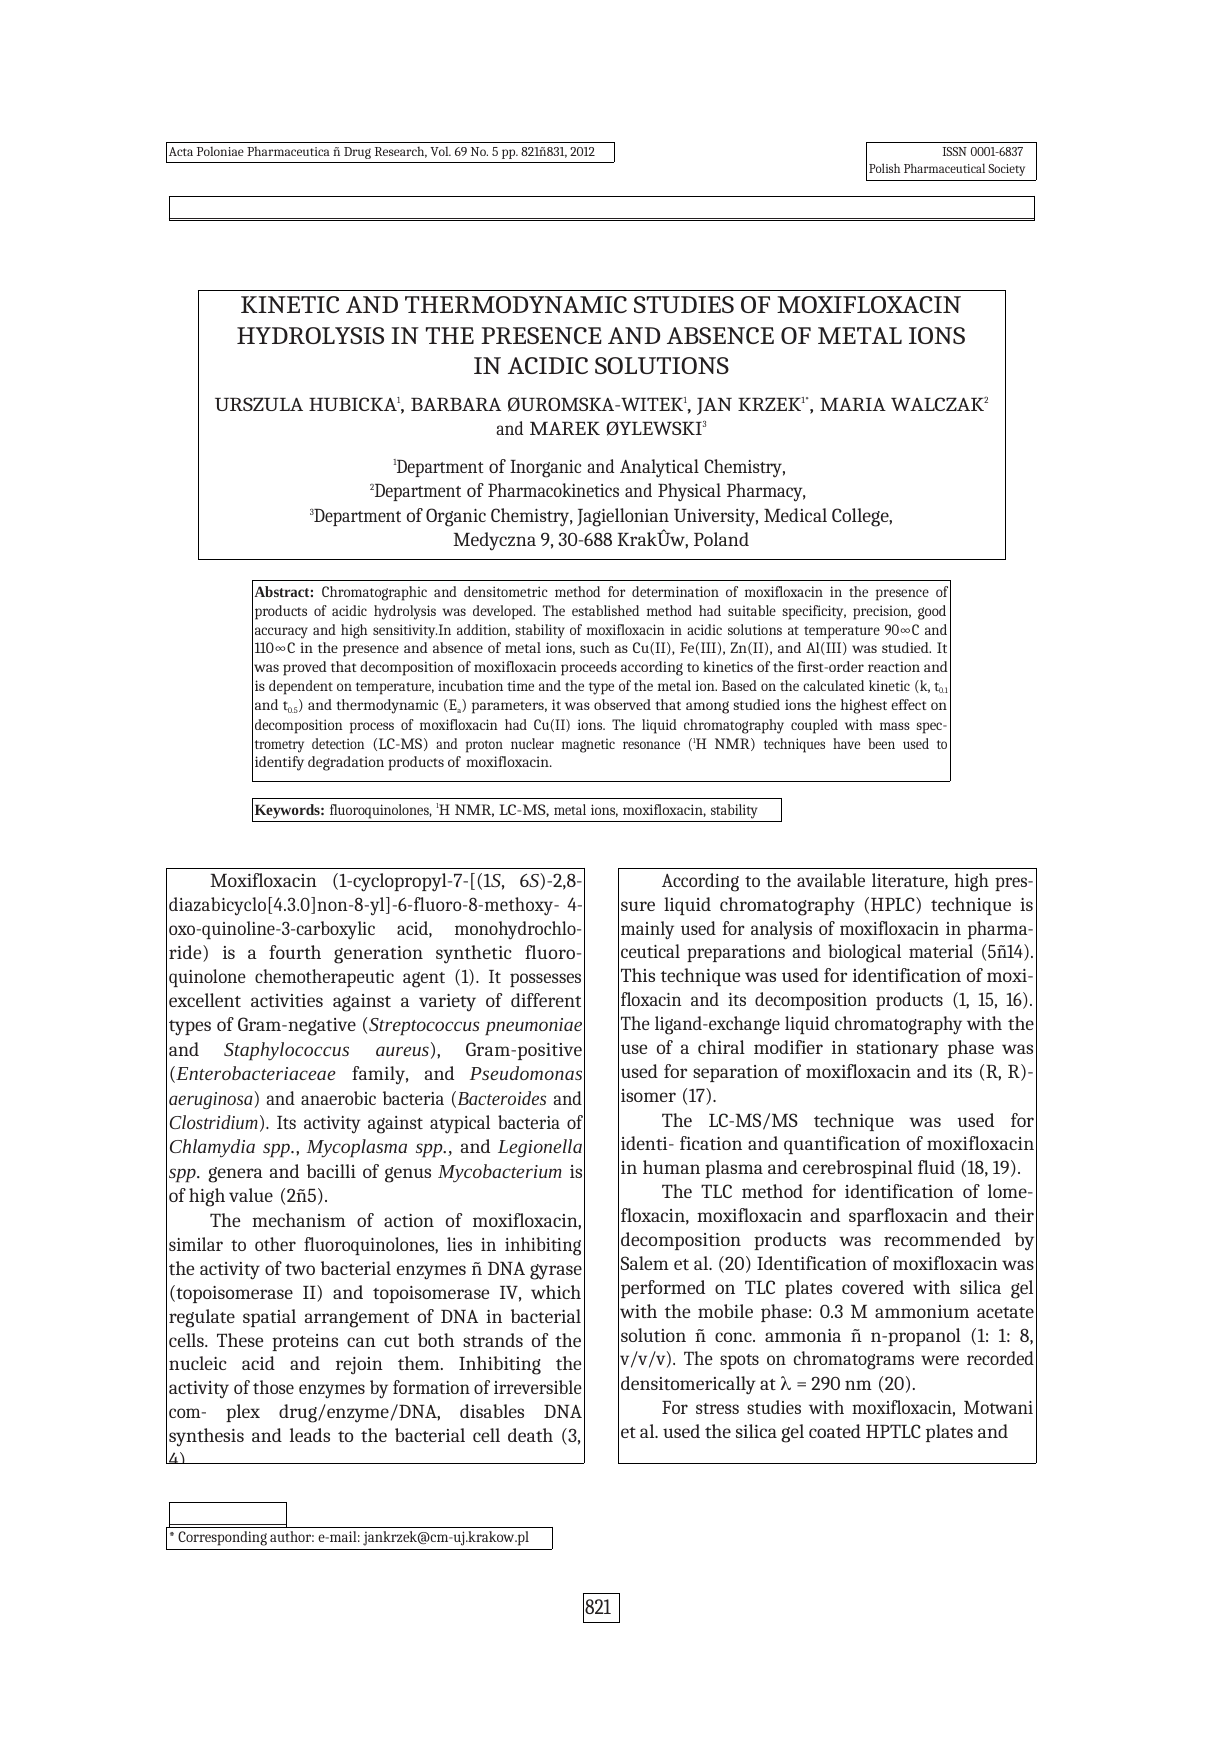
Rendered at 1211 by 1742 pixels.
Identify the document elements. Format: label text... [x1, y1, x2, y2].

text Moxifloxacin (1-cyclopropyl-7-[(1S, 6S)-2,8- diazabicyclo[4.3.0]non-8-yl]-6-fluoro-8-methoxy- 4-oxo-quinoline-3-carboxylic acid, monohydrochlo- ride) is a fourth generation synthetic fluoro- quinolone chemotherapeutic agent (1). It possesses excellent activities against a variety of different types of Gram-negative (Streptococcus pneumoniae and Staphylococcus aureus), Gram-positive (Enterobacteriaceae family, and Pseudomonas aeruginosa) and anaerobic bacteria (Bacteroides and Clostridium). Its activity against atypical bacteria of Chlamydia spp., Mycoplasma spp., and Legionella spp. genera and bacilli of genus Mycobacterium is of high value (2ñ5). [169, 869, 582, 1207]
text Polish Pharmaceutical Society [868, 161, 1036, 177]
text Acta Poloniae Pharmaceutica ñ Drug Research, Vol. 69 No. 5 pp. 821ñ831, 2012 [169, 144, 614, 160]
text 1Department of Inorganic and Analytical Chemistry, [393, 456, 1004, 478]
text The LC-MS/MS technique was used for identi- fication and quantification of moxifloxacin in human plasma and cerebrospinal fluid (18, 19). [620, 1109, 1034, 1180]
text For stress studies with moxifloxacin, Motwani et al. used the silica gel coated HPTLC plates and [620, 1396, 1034, 1443]
text Abstract: Chromatographic and densitometric method for determination of moxifloxacin in the presence of products of acidic hydrolysis was developed. The established method had suitable specificity, precision, good accuracy and high sensitivity.In addition, stability of moxifloxacin in acidic solutions at temperature 90∞C and 110∞C in the presence and absence of metal ions, such as Cu(II), Fe(III), Zn(II), and Al(III) was studied. It was proved that decomposition of moxifloxacin proceeds according to kinetics of the first-order reaction and is dependent on temperature, incubation time and the type of the metal ion. Based on the calculated kinetic (k, t0.1 and t0.5) and thermodynamic (Ea) parameters, it was observed that among studied ions the highest effect on decomposition process of moxifloxacin had Cu(II) ions. The liquid chromatography coupled with mass spec- trometry detection (LC-MS) and proton nuclear magnetic resonance (1H NMR) techniques have been used to identify degradation products of moxifloxacin. [254, 583, 948, 772]
text Keywords: fluoroquinolones, 1H NMR, LC-MS, metal ions, moxifloxacin, stability [254, 800, 781, 819]
text 2Department of Pharmacokinetics and Physical Pharmacy, [370, 480, 1004, 503]
text The TLC method for identification of lome- floxacin, moxifloxacin and sparfloxacin and their decomposition products was recommended by Salem et al. (20) Identification of moxifloxacin was performed on TLC plates covered with silica gel with the mobile phase: 0.3 M ammonium acetate solution ñ conc. ammonia ñ n-propanol (1: 1: 8, v/v/v). The spots on chromatograms were recorded densitomerically at  = 290 nm (20). [620, 1181, 1034, 1395]
text ISSN 0001-6837 [942, 144, 1036, 160]
text KINETIC AND THERMODYNAMIC STUDIES OF MOXIFLOXACIN HYDROLYSIS IN THE PRESENCE AND ABSENCE OF METAL IONS IN ACIDIC SOLUTIONS [222, 291, 980, 381]
text 3Department of Organic Chemistry, Jagiellonian University, Medical College, Medyczna 9, 30-688 KrakÛw, Poland [293, 504, 909, 551]
text According to the available literature, high pres- sure liquid chromatography (HPLC) technique is mainly used for analysis of moxifloxacin in pharma- ceutical preparations and biological material (5ñ14). This technique was used for identification of moxi- floxacin and its decomposition products (1, 15, 16). The ligand-exchange liquid chromatography with the use of a chiral modifier in stationary phase was used for separation of moxifloxacin and its (R, R)- isomer (17). [620, 869, 1034, 1107]
text 821 [585, 1594, 619, 1620]
text URSZULA HUBICKA1, BARBARA ØUROMSKA-WITEK1, JAN KRZEK1*, MARIA WALCZAK2 and MAREK ØYLEWSKI3 [200, 393, 1002, 440]
text The mechanism of action of moxifloxacin, similar to other fluoroquinolones, lies in inhibiting the activity of two bacterial enzymes ñ DNA gyrase (topoisomerase II) and topoisomerase IV, which regulate spatial arrangement of DNA in bacterial cells. These proteins can cut both strands of the nucleic acid and rejoin them. Inhibiting the activity of those enzymes by formation of irreversible com- plex drug/enzyme/DNA, disables DNA synthesis and leads to the bacterial cell death (3, 4). [169, 1210, 582, 1463]
text * Corresponding author: e-mail: jankrzek@cm-uj.krakow.pl [169, 1528, 552, 1546]
